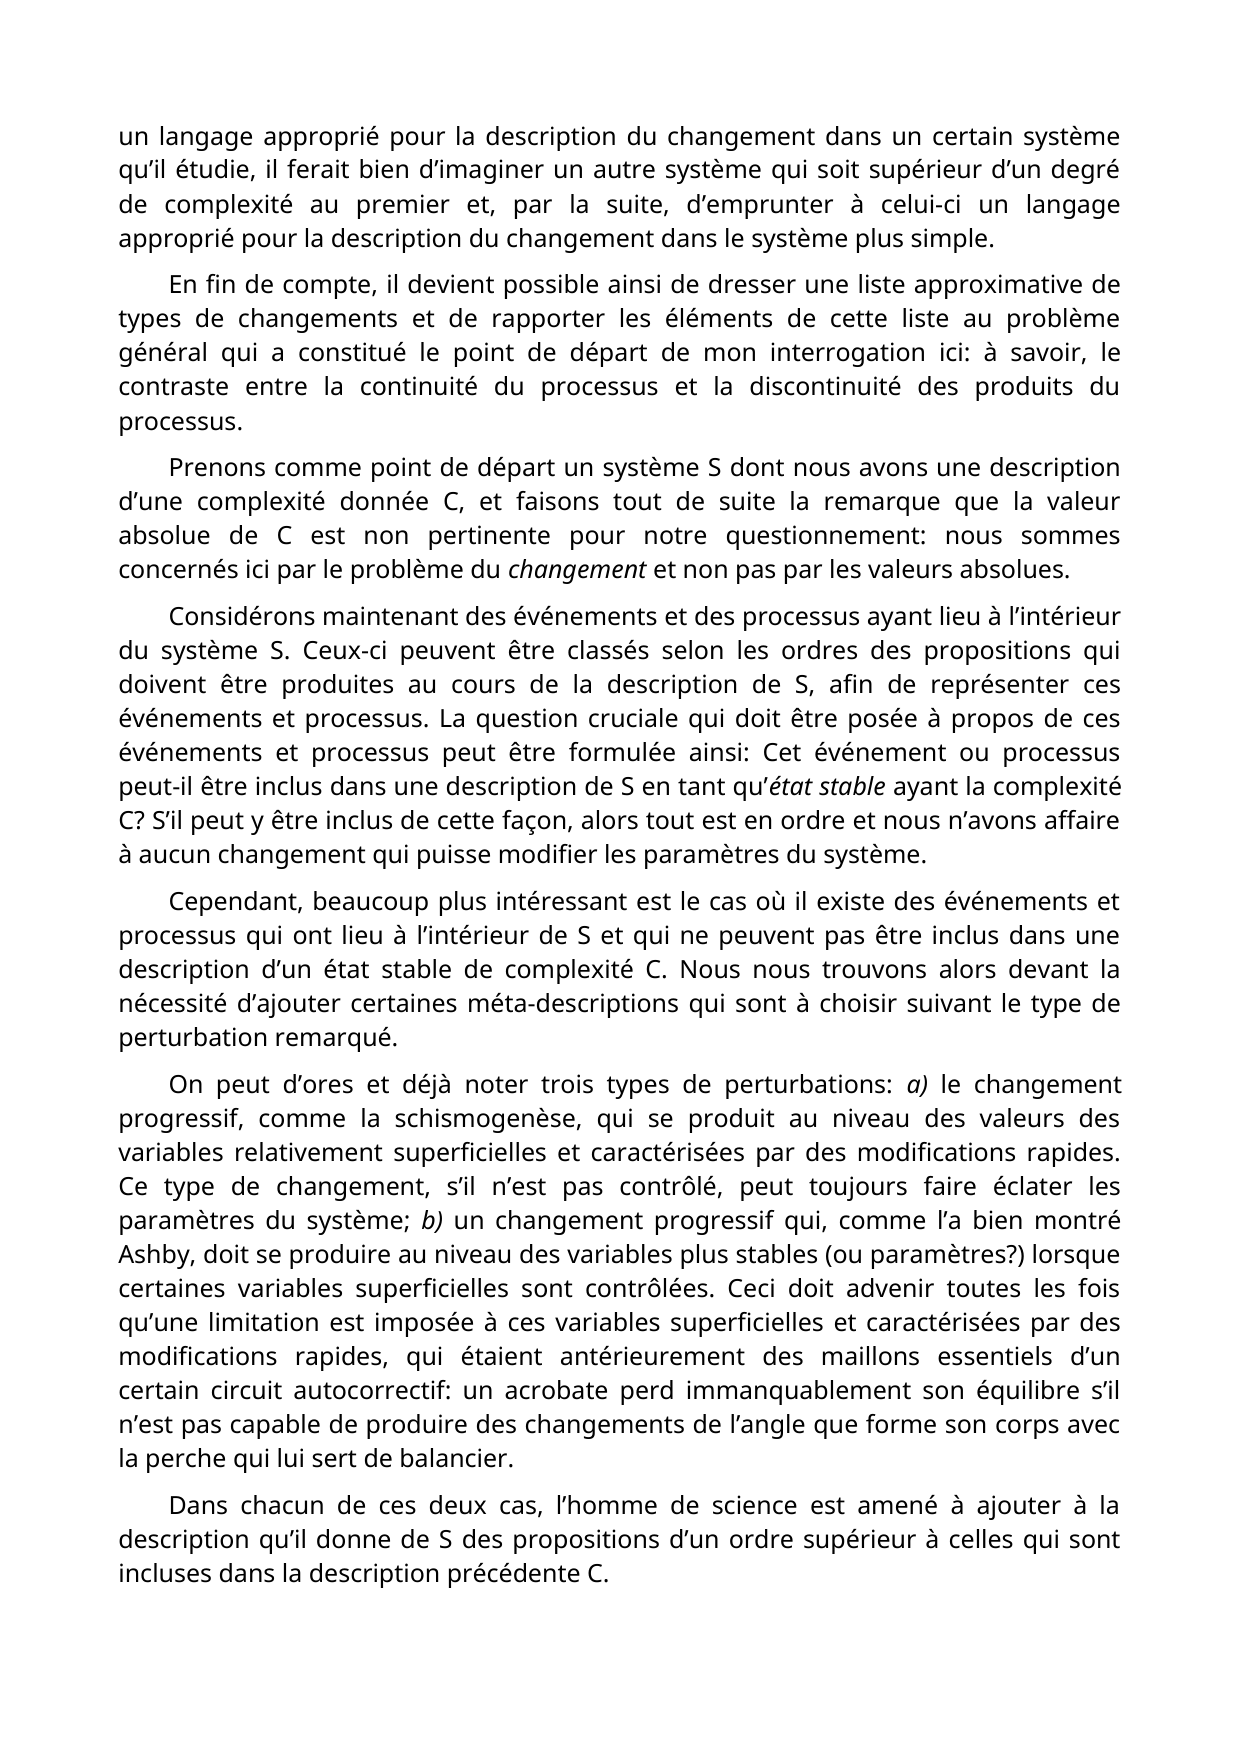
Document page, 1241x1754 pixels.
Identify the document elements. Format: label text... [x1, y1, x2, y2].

text On peut d’ores et déjà noter trois types de perturbations: a) le changement progressif, comme la schismogenèse, qui se produit au niveau des valeurs des variables relativement superficielles et caractérisées par des modifications rapides. Ce type de changement, s’il n’est pas contrôlé, peut toujours faire éclater les paramètres du système; b) un changement progressif qui, comme l’a bien montré Ashby, doit se produire au niveau des variables plus stables (ou paramètres?) lorsque certaines variables superficielles sont contrôlées. Ceci doit advenir toutes les fois qu’une limitation est imposée à ces variables superficielles et caractérisées par des modifications rapides, qui étaient antérieurement des maillons essentiels d’un certain circuit autocorrectif: un acrobate perd immanquablement son équilibre s’il n’est pas capable de produire des changements de l’angle que forme son corps avec la perche qui lui sert de balancier. [118, 1066, 1122, 1475]
text Prenons comme point de départ un système S dont nous avons une description d’une complexité donnée C, et faisons tout de suite la remarque que la valeur absolue de C est non pertinente pour notre questionnement: nous sommes concernés ici par le problème du changement et non pas par les valeurs absolues. [118, 450, 1122, 586]
text Dans chacun de ces deux cas, l’homme de science est amené à ajouter à la description qu’il donne de S des propositions d’un ordre supérieur à celles qui sont incluses dans la description précédente C. [118, 1487, 1122, 1590]
text un langage approprié pour la description du changement dans un certain système qu’il étudie, il ferait bien d’imaginer un autre système qui soit supérieur d’un degré de complexité au premier et, par la suite, d’emprunter à celui-ci un langage approprié pour la description du changement dans le système plus simple. [118, 118, 1122, 254]
text Cependant, beaucoup plus intéressant est le cas où il existe des événements et processus qui ont lieu à l’intérieur de S et qui ne peuvent pas être inclus dans une description d’un état stable de complexité C. Nous nous trouvons alors devant la nécessité d’ajouter certaines méta-descriptions qui sont à choisir suivant le type de perturbation remarqué. [118, 883, 1122, 1054]
text En fin de compte, il devient possible ainsi de dresser une liste approximative de types de changements et de rapporter les éléments de cette liste au problème général qui a constitué le point de départ de mon interrogation ici: à savoir, le contraste entre la continuité du processus et la discontinuité des produits du processus. [118, 267, 1122, 437]
text Considérons maintenant des événements et des processus ayant lieu à l’intérieur du système S. Ceux-ci peuvent être classés selon les ordres des propositions qui doivent être produites au cours de la description de S, afin de représenter ces événements et processus. La question cruciale qui doit être posée à propos de ces événements et processus peut être formulée ainsi: Cet événement ou processus peut-il être inclus dans une description de S en tant qu’état stable ayant la complexité C? S’il peut y être inclus de cette façon, alors tout est en ordre et nous n’avons affaire à aucun changement qui puisse modifier les paramètres du système. [118, 598, 1122, 871]
